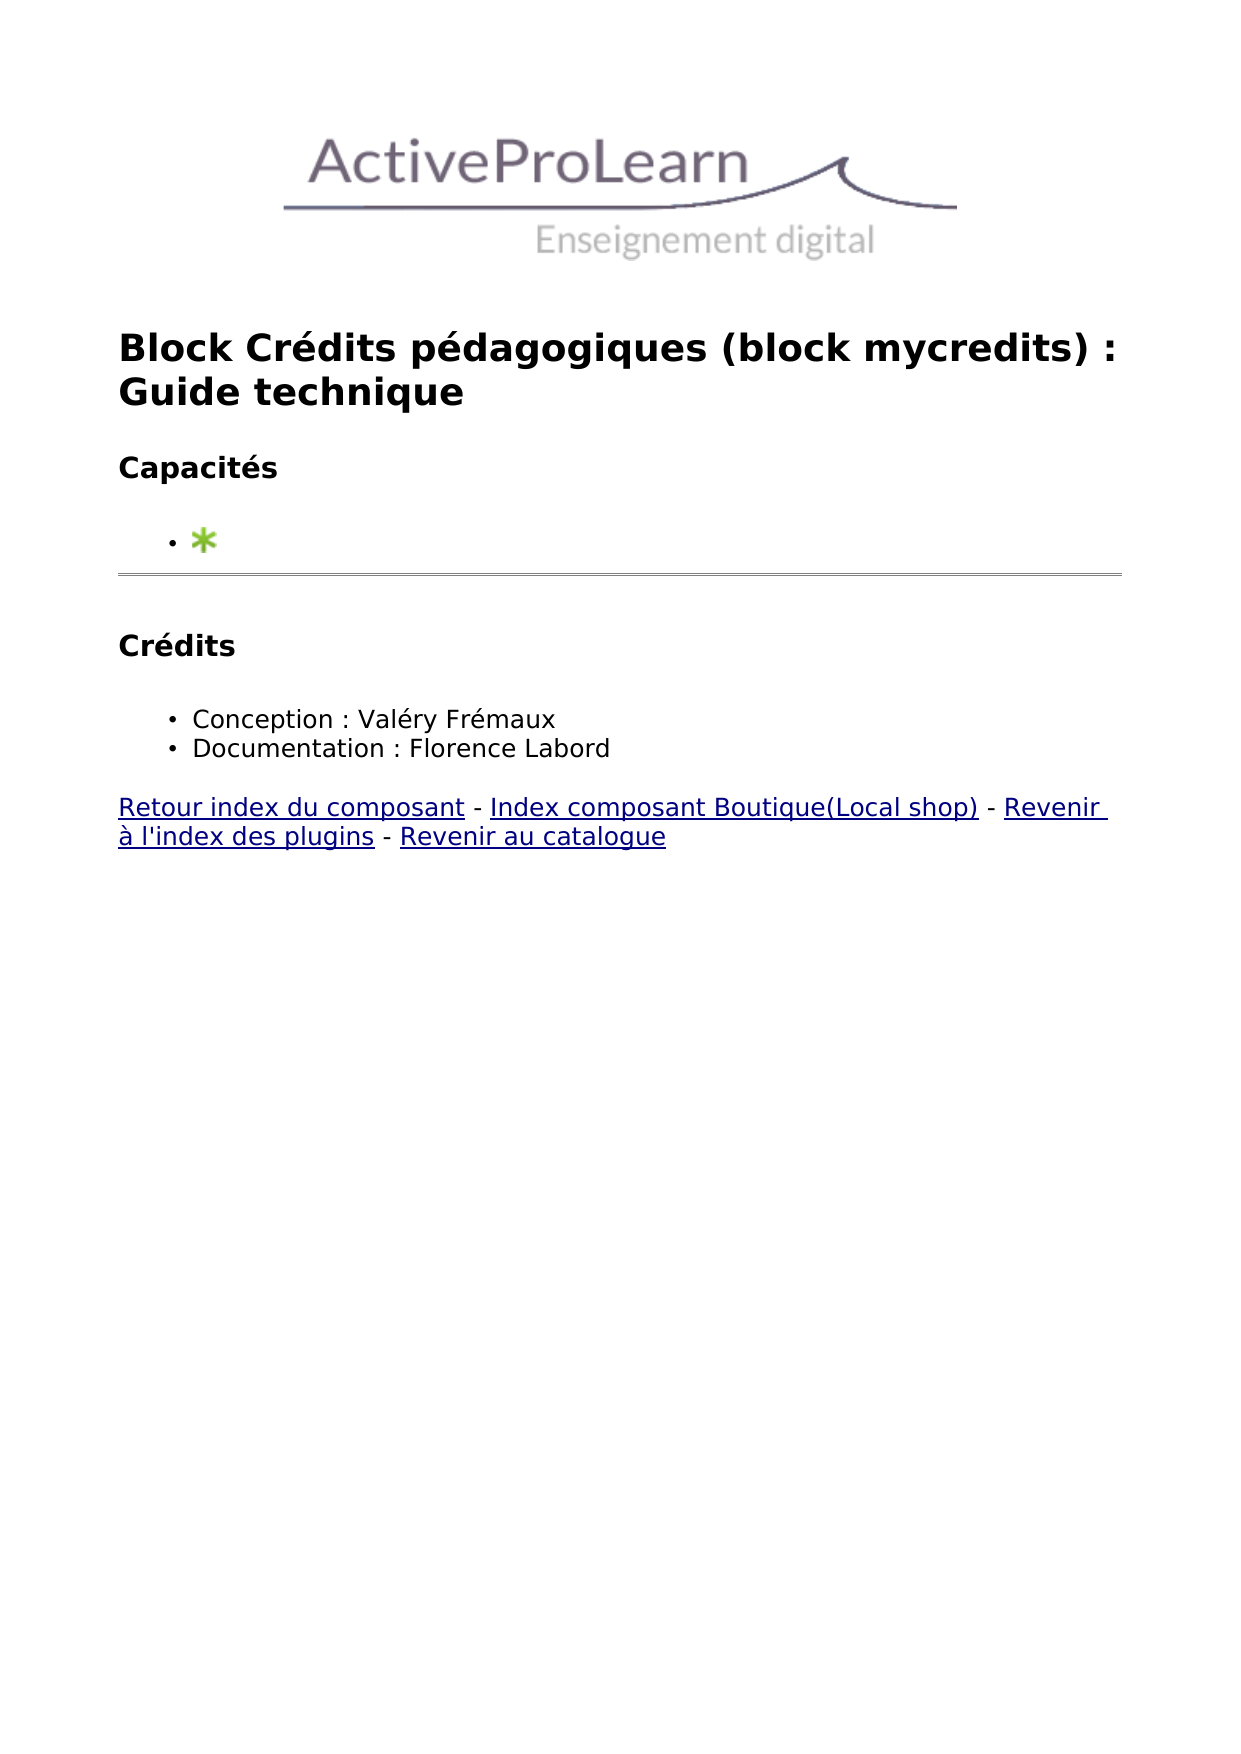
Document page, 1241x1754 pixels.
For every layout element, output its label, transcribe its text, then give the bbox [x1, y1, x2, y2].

list Conception : Valéry Frémaux [177, 705, 1122, 734]
subtitle Crédits [118, 629, 1122, 663]
subtitle Capacités [118, 452, 1122, 486]
picture [283, 118, 957, 261]
text Retour index du composant - Index composant Boutique(Local shop) - Revenir à l'index des plugins - Revenir au catalogue [118, 793, 1122, 852]
subtitle Block Crédits pédagogiques (block mycredits) : Guide technique [118, 327, 1122, 414]
list Documentation : Florence Labord [177, 734, 1122, 764]
picture [192, 527, 217, 553]
